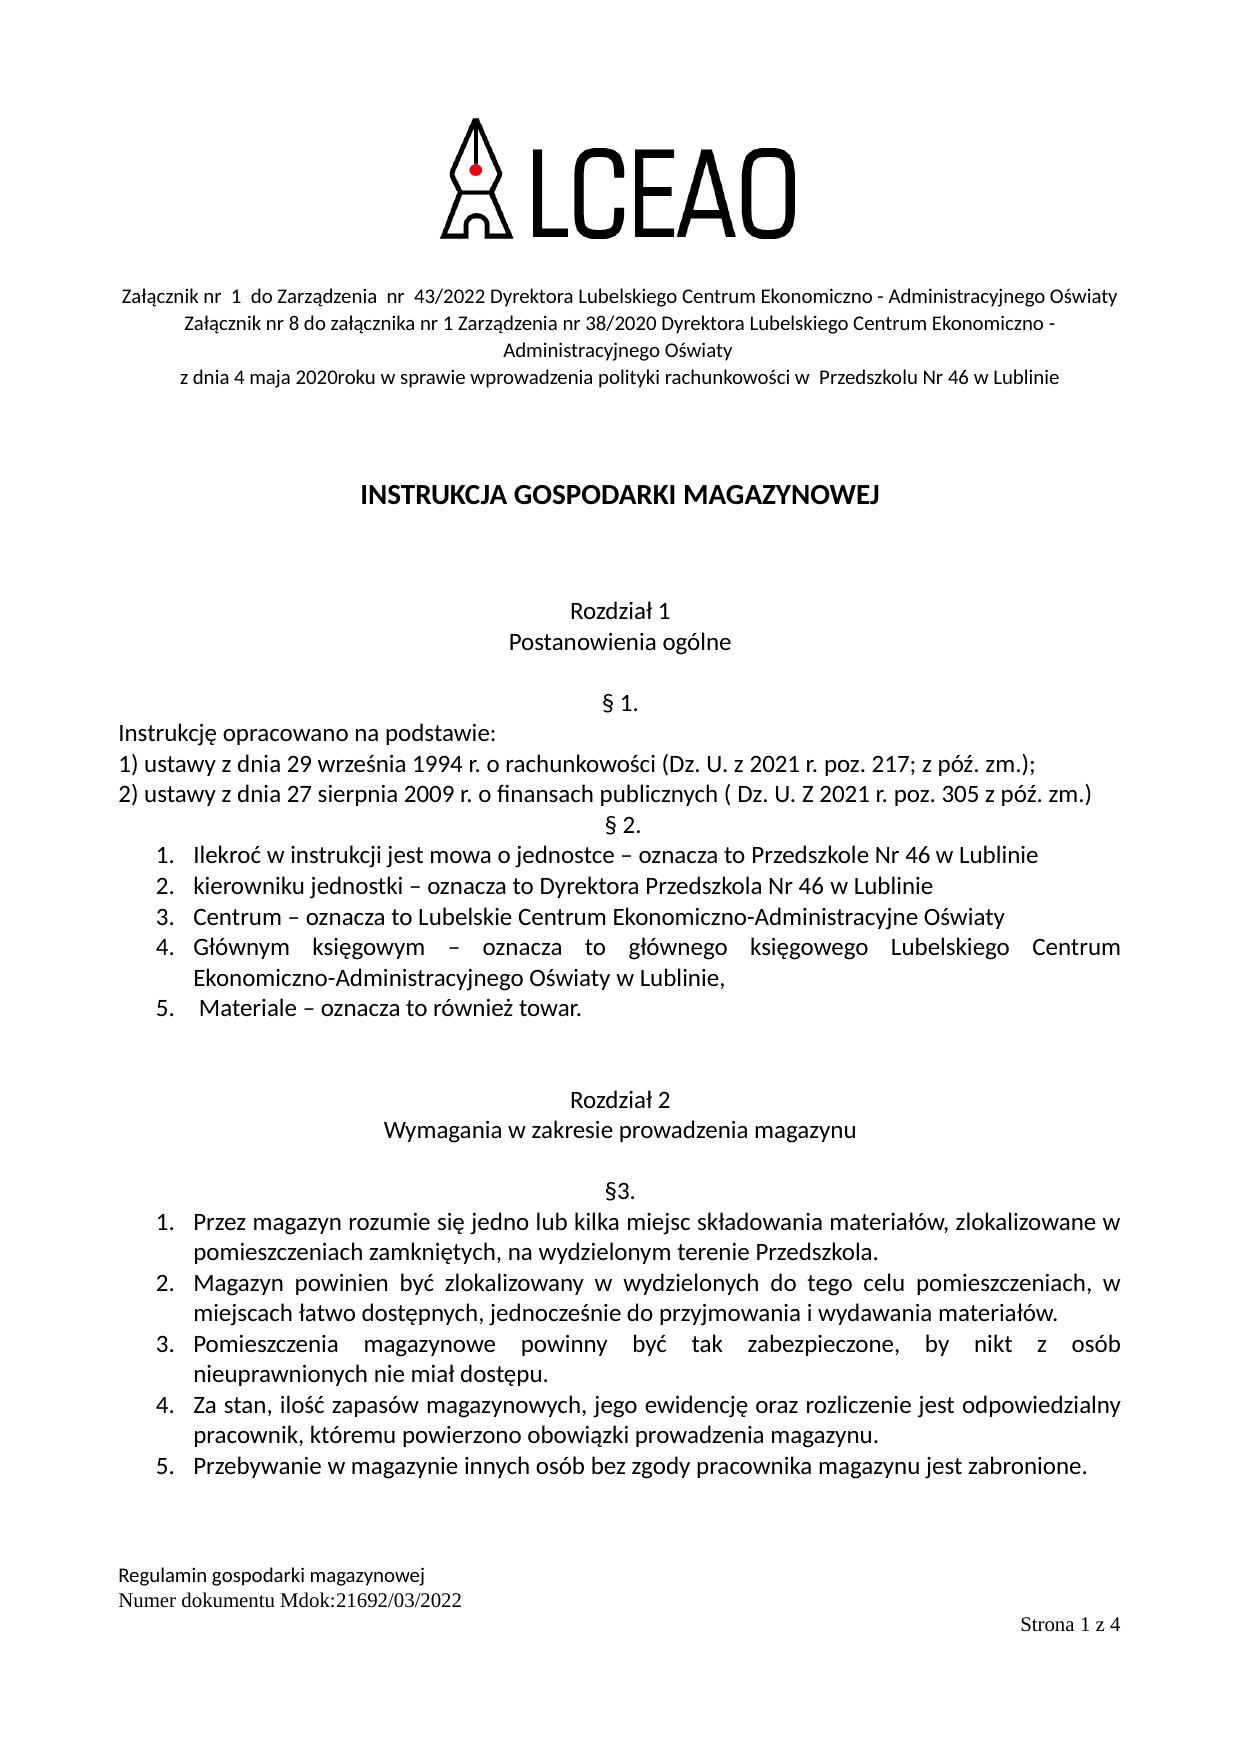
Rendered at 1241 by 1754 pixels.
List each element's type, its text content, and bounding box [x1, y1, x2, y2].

picture [118, 118, 1123, 255]
text INSTRUKCJA GOSPODARKI MAGAZYNOWEJ [118, 476, 1122, 511]
text Instrukcję opracowano na podstawie: [118, 718, 1122, 748]
text § 1. [118, 687, 1122, 718]
list Za stan, ilość zapasów magazynowych, jego ewidencję oraz rozliczenie jest odpowiedzialny pracownik, któremu powierzono obowiązki prowadzenia magazynu. [156, 1389, 1122, 1450]
text Załącznik nr 1 do Zarządzenia nr 43/2022 Dyrektora Lubelskiego Centrum Ekonomiczno - Administracyjnego Oświaty [118, 283, 1122, 308]
list kierowniku jednostki – oznacza to Dyrektora Przedszkola Nr 46 w Lublinie [156, 870, 1122, 901]
text § 2. [118, 809, 1122, 840]
list Przebywanie w magazynie innych osób bez zgody pracownika magazynu jest zabronione. [156, 1450, 1122, 1481]
text 1) ustawy z dnia 29 września 1994 r. o rachunkowości (Dz. U. z 2021 r. poz. 217; z póź. zm.); [118, 748, 1122, 779]
text Postanowienia ogólne [118, 626, 1122, 657]
text 2) ustawy z dnia 27 sierpnia 2009 r. o finansach publicznych ( Dz. U. Z 2021 r. poz. 305 z póź. zm.) [118, 779, 1122, 809]
list Pomieszczenia magazynowe powinny być tak zabezpieczone, by nikt z osób nieuprawnionych nie miał dostępu. [156, 1328, 1122, 1389]
list Ilekroć w instrukcji jest mowa o jednostce – oznacza to Przedszkole Nr 46 w Lublinie [156, 840, 1122, 870]
list Materiale – oznacza to również towar. [156, 992, 1122, 1023]
text §3. [118, 1175, 1122, 1206]
text Rozdział 1 [118, 596, 1122, 626]
list Magazyn powinien być zlokalizowany w wydzielonych do tego celu pomieszczeniach, w miejscach łatwo dostępnych, jednocześnie do przyjmowania i wydawania materiałów. [156, 1267, 1122, 1328]
text Załącznik nr 8 do załącznika nr 1 Zarządzenia nr 38/2020 Dyrektora Lubelskiego Centrum Ekonomiczno - Administracyjnego Oświaty z dnia 4 maja 2020roku w sprawie wprowadzenia polityki rachunkowości w Przedszkolu Nr 46 w Lublinie [118, 310, 1122, 390]
text Wymagania w zakresie prowadzenia magazynu [118, 1114, 1122, 1145]
text Rozdział 2 [118, 1084, 1122, 1114]
list Centrum – oznacza to Lubelskie Centrum Ekonomiczno-Administracyjne Oświaty [156, 901, 1122, 931]
list Głównym księgowym – oznacza to głównego księgowego Lubelskiego Centrum Ekonomiczno-Administracyjnego Oświaty w Lublinie, [156, 931, 1122, 992]
list Przez magazyn rozumie się jedno lub kilka miejsc składowania materiałów, zlokalizowane w pomieszczeniach zamkniętych, na wydzielonym terenie Przedszkola. [156, 1206, 1122, 1267]
